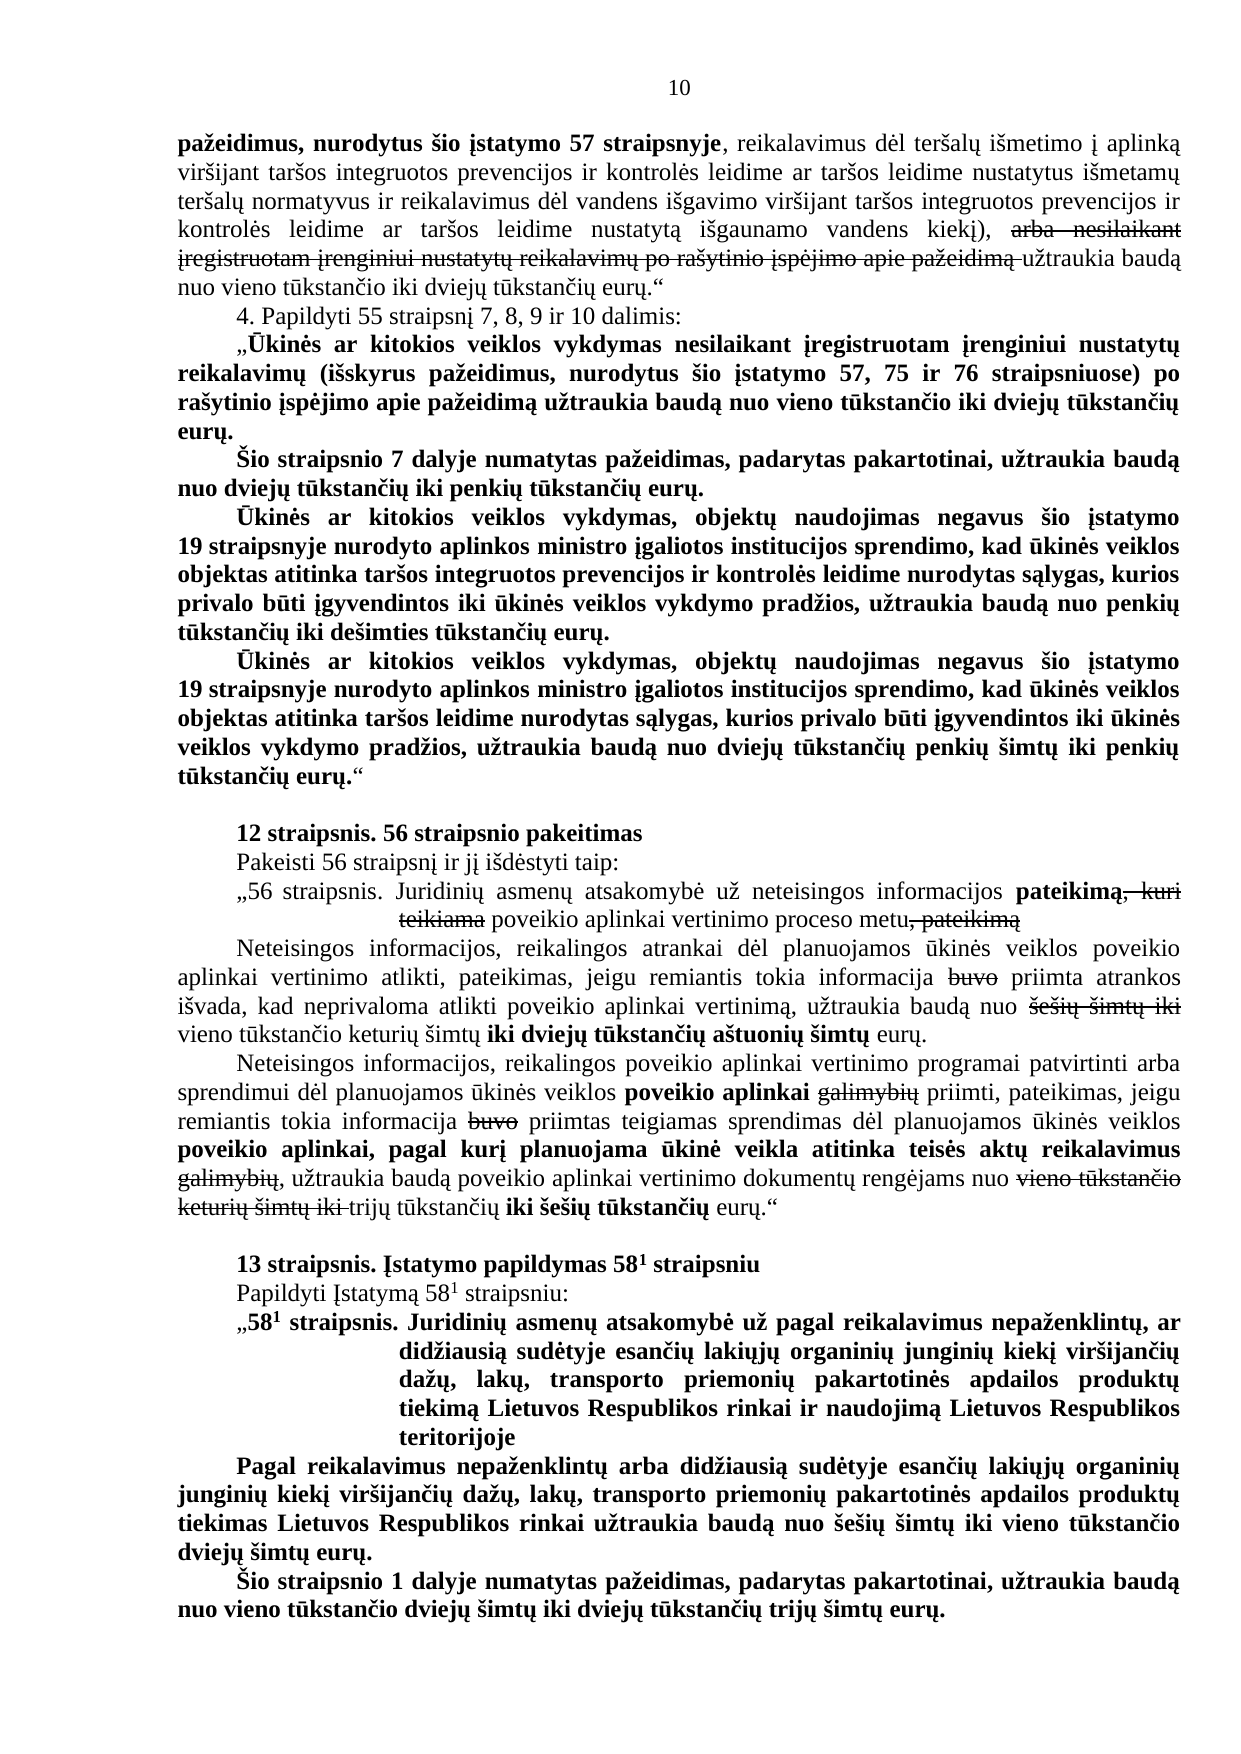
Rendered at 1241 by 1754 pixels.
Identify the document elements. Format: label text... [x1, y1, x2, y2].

text Ūkinės ar kitokios veiklos vykdymas, objektų naudojimas negavus šio įstatymo 19 straipsnyje nurodyto aplinkos ministro įgaliotos institucijos sprendimo, kad ūkinės veiklos objektas atitinka taršos integruotos prevencijos ir kontrolės leidime nurodytas sąlygas, kurios privalo būti įgyvendintos iki ūkinės veiklos vykdymo pradžios, užtraukia baudą nuo penkių tūkstančių iki dešimties tūkstančių eurų. [177, 502, 1181, 646]
text 13 straipsnis. Įstatymo papildymas 581 straipsniu [177, 1249, 1181, 1278]
text Ūkinės ar kitokios veiklos vykdymas, objektų naudojimas negavus šio įstatymo 19 straipsnyje nurodyto aplinkos ministro įgaliotos institucijos sprendimo, kad ūkinės veiklos objektas atitinka taršos leidime nurodytas sąlygas, kurios privalo būti įgyvendintos iki ūkinės veiklos vykdymo pradžios, užtraukia baudą nuo dviejų tūkstančių penkių šimtų iki penkių tūkstančių eurų.“ [177, 646, 1181, 789]
text „Ūkinės ar kitokios veiklos vykdymas nesilaikant įregistruotam įrenginiui nustatytų reikalavimų (išskyrus pažeidimus, nurodytus šio įstatymo 57, 75 ir 76 straipsniuose) po rašytinio įspėjimo apie pažeidimą užtraukia baudą nuo vieno tūkstančio iki dviejų tūkstančių eurų. [177, 329, 1181, 444]
text Pagal reikalavimus nepaženklintų arba didžiausią sudėtyje esančių lakiųjų organinių junginių kiekį viršijančių dažų, lakų, transporto priemonių pakartotinės apdailos produktų tiekimas Lietuvos Respublikos rinkai užtraukia baudą nuo šešių šimtų iki vieno tūkstančio dviejų šimtų eurų. [177, 1451, 1181, 1566]
text „Ūkinės ar kitokios veiklos vykdymas, objektų naudojimas nesilaikant šio straipsnio 1 ar 3 dalyje nurodytame leidime nustatytų sąlygų (išskyrus reikalavimus dėl ūkio subjekto aplinkos monitoringo programos pateikimo kompetentingoms institucijoms teisės aktų nustatyta tvarka pažeidimus, nurodytus šio įstatymo 57 straipsnyje, reikalavimus dėl teršalų išmetimo į aplinką viršijant taršos integruotos prevencijos ir kontrolės leidime ar taršos leidime nustatytus išmetamų teršalų normatyvus ir reikalavimus dėl vandens išgavimo viršijant taršos integruotos prevencijos ir kontrolės leidime ar taršos leidime nustatytą išgaunamo vandens kiekį), arba nesilaikant įregistruotam įrenginiui nustatytų reikalavimų po rašytinio įspėjimo apie pažeidimą užtraukia baudą nuo vieno tūkstančio iki dviejų tūkstančių eurų.“ [177, 128, 1181, 301]
text Neteisingos informacijos, reikalingos atrankai dėl planuojamos ūkinės veiklos poveikio aplinkai vertinimo atlikti, pateikimas, jeigu remiantis tokia informacija buvo priimta atrankos išvada, kad neprivaloma atlikti poveikio aplinkai vertinimą, užtraukia baudą nuo šešių šimtų iki vieno tūkstančio keturių šimtų iki dviejų tūkstančių aštuonių šimtų eurų. [177, 933, 1181, 1048]
text 12 straipsnis. 56 straipsnio pakeitimas [177, 818, 1181, 847]
text 4. Papildyti 55 straipsnį 7, 8, 9 ir 10 dalimis: [177, 301, 1181, 329]
text Šio straipsnio 7 dalyje numatytas pažeidimas, padarytas pakartotinai, užtraukia baudą nuo dviejų tūkstančių iki penkių tūkstančių eurų. [177, 444, 1181, 502]
text Pakeisti 56 straipsnį ir jį išdėstyti taip: [177, 847, 1181, 876]
text Papildyti Įstatymą 581 straipsniu: [177, 1278, 1181, 1307]
text „581 straipsnis. Juridinių asmenų atsakomybė už pagal reikalavimus nepaženklintų, ar didžiausią sudėtyje esančių lakiųjų organinių junginių kiekį viršijančių dažų, lakų, transporto priemonių pakartotinės apdailos produktų tiekimą Lietuvos Respublikos rinkai ir naudojimą Lietuvos Respublikos teritorijoje [236, 1307, 1181, 1451]
text Šio straipsnio 1 dalyje numatytas pažeidimas, padarytas pakartotinai, užtraukia baudą nuo vieno tūkstančio dviejų šimtų iki dviejų tūkstančių trijų šimtų eurų. [177, 1566, 1181, 1623]
text „56 straipsnis. Juridinių asmenų atsakomybė už neteisingos informacijos pateikimą, kuri teikiama poveikio aplinkai vertinimo proceso metu, pateikimą [236, 876, 1181, 933]
text Neteisingos informacijos, reikalingos poveikio aplinkai vertinimo programai patvirtinti arba sprendimui dėl planuojamos ūkinės veiklos poveikio aplinkai galimybių priimti, pateikimas, jeigu remiantis tokia informacija buvo priimtas teigiamas sprendimas dėl planuojamos ūkinės veiklos poveikio aplinkai, pagal kurį planuojama ūkinė veikla atitinka teisės aktų reikalavimus galimybių, užtraukia baudą poveikio aplinkai vertinimo dokumentų rengėjams nuo vieno tūkstančio keturių šimtų iki trijų tūkstančių iki šešių tūkstančių eurų.“ [177, 1048, 1181, 1221]
